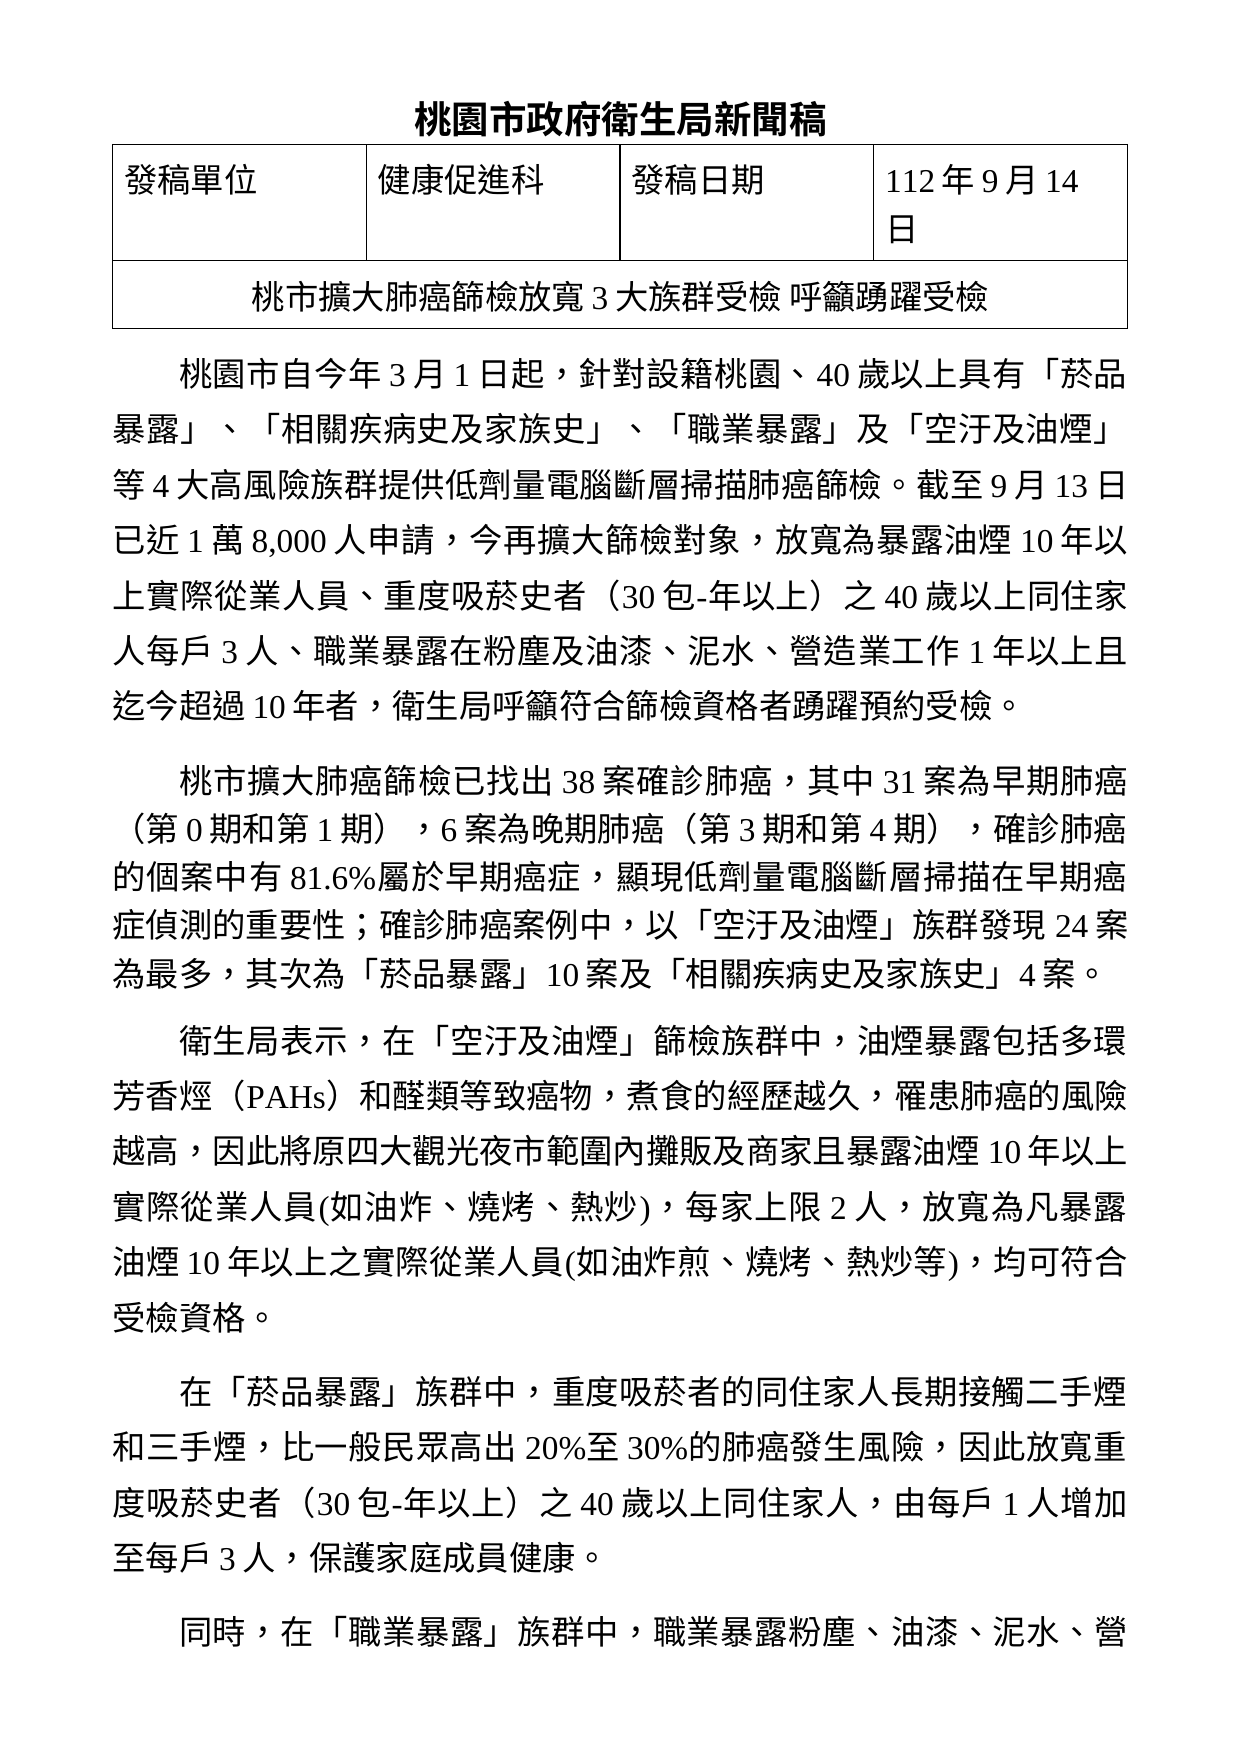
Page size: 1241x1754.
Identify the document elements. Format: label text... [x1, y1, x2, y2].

text 同時，在「職業暴露」族群中，職業暴露粉塵、油漆、泥水、營 [112, 1606, 1128, 1654]
table_cell 桃市擴大肺癌篩檢放寬3大族群受檢 呼籲踴躍受檢 [113, 261, 1127, 328]
table_header 發稿單位 [113, 145, 366, 260]
text 桃園市政府衛生局新聞稿 [112, 89, 1128, 144]
text 在「菸品暴露」族群中，重度吸菸者的同住家人長期接觸二手煙和三手煙，比一般民眾高出20%至30%的肺癌發生風險，因此放寬重度吸菸史者（30包-年以上）之40歲以上同住家人，由每戶1人增加至每戶3人，保護家庭成員健康。 [112, 1366, 1128, 1580]
table_header 112年9月14日 [874, 145, 1127, 260]
text 桃市擴大肺癌篩檢已找出38案確診肺癌，其中31案為早期肺癌（第0期和第1期），6案為晚期肺癌（第3期和第4期），確診肺癌的個案中有81.6%屬於早期癌症，顯現低劑量電腦斷層掃描在早期癌症偵測的重要性；確診肺癌案例中，以「空汙及油煙」族群發現24案為最多，其次為「菸品暴露」10案及「相關疾病史及家族史」4案。 [112, 754, 1128, 996]
text 衛生局表示，在「空汙及油煙」篩檢族群中，油煙暴露包括多環芳香烴（PAHs）和醛類等致癌物，煮食的經歷越久，罹患肺癌的風險越高，因此將原四大觀光夜市範圍內攤販及商家且暴露油煙10年以上實際從業人員(如油炸、燒烤、熱炒)，每家上限2人，放寬為凡暴露油煙10年以上之實際從業人員(如油炸煎、燒烤、熱炒等)，均可符合受檢資格。 [112, 1014, 1128, 1340]
text 桃園市自今年3月1日起，針對設籍桃園、40歲以上具有「菸品暴露」、「相關疾病史及家族史」、「職業暴露」及「空汙及油煙」等4大高風險族群提供低劑量電腦斷層掃描肺癌篩檢。截至9月13日已近1萬8,000人申請，今再擴大篩檢對象，放寬為暴露油煙10年以上實際從業人員、重度吸菸史者（30包-年以上）之40歲以上同住家人每戶3人、職業暴露在粉塵及油漆、泥水、營造業工作1年以上且迄今超過10年者，衛生局呼籲符合篩檢資格者踴躍預約受檢。 [112, 348, 1128, 728]
table_header 健康促進科 [367, 145, 619, 260]
table_header 發稿日期 [621, 145, 873, 260]
